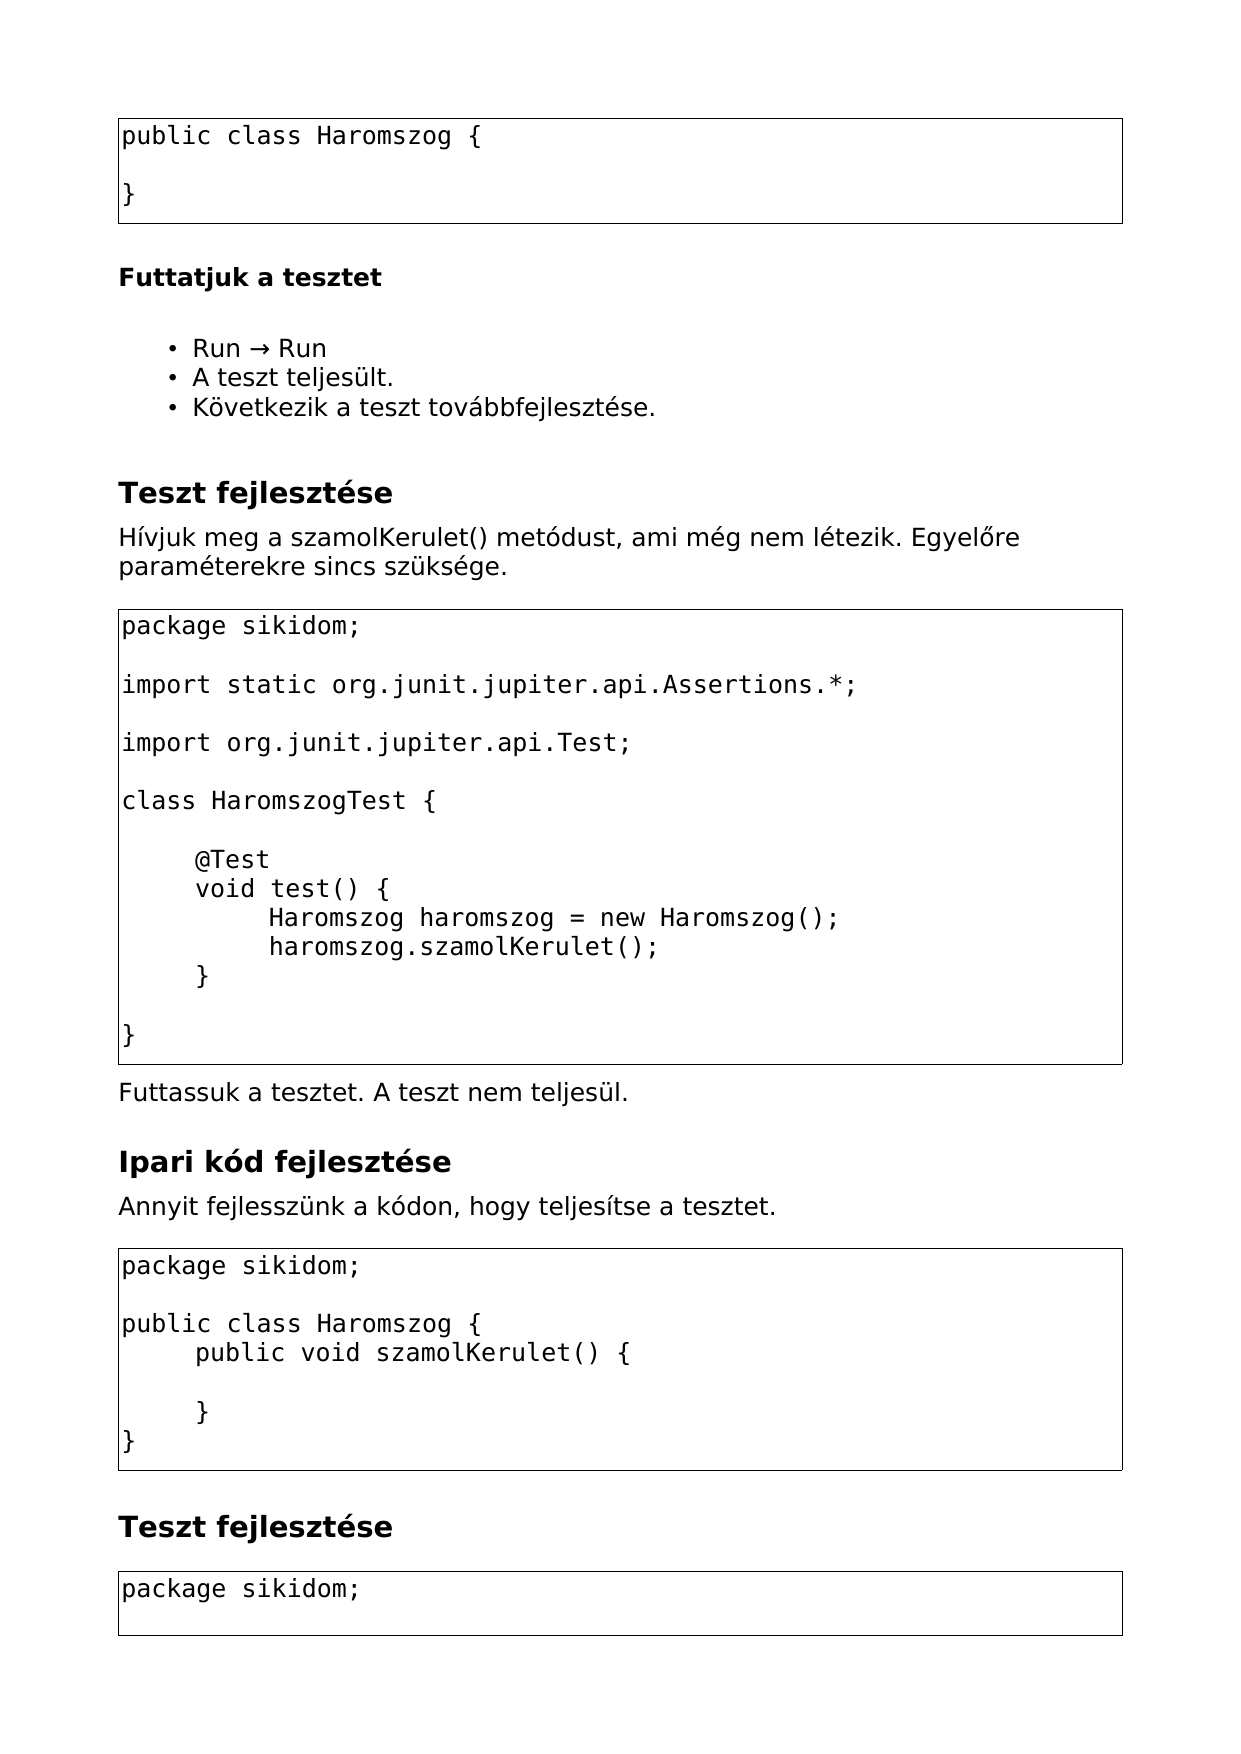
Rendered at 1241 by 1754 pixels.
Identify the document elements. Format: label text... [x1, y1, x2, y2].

list Run → Run [177, 334, 1122, 363]
table_header package sikidom; import static org.junit.jupiter.api.Assertions.*; import org.junit.jupiter.api.Test; class HaromszogTest { @Test void test() { Haromszog haromszog = new Haromszog(); haromszog.szamolKerulet(); } } [119, 610, 1122, 1064]
text Hívjuk meg a szamolKerulet() metódust, ami még nem létezik. Egyelőre paraméterekre sincs szüksége. [118, 523, 1122, 581]
table_header public class Haromszog { } [119, 119, 1122, 223]
table_header package sikidom; [119, 1572, 1122, 1635]
subtitle Teszt fejlesztése [118, 1510, 1122, 1544]
subtitle Futtatjuk a tesztet [118, 263, 1122, 292]
list Következik a teszt továbbfejlesztése. [177, 393, 1122, 422]
list A teszt teljesült. [177, 363, 1122, 393]
text Annyit fejlesszünk a kódon, hogy teljesítse a tesztet. [118, 1192, 1122, 1221]
subtitle Ipari kód fejlesztése [118, 1145, 1122, 1179]
text Futtassuk a tesztet. A teszt nem teljesül. [118, 1078, 1122, 1108]
table_header package sikidom; public class Haromszog { public void szamolKerulet() { } } [119, 1249, 1122, 1470]
subtitle Teszt fejlesztése [118, 476, 1122, 510]
